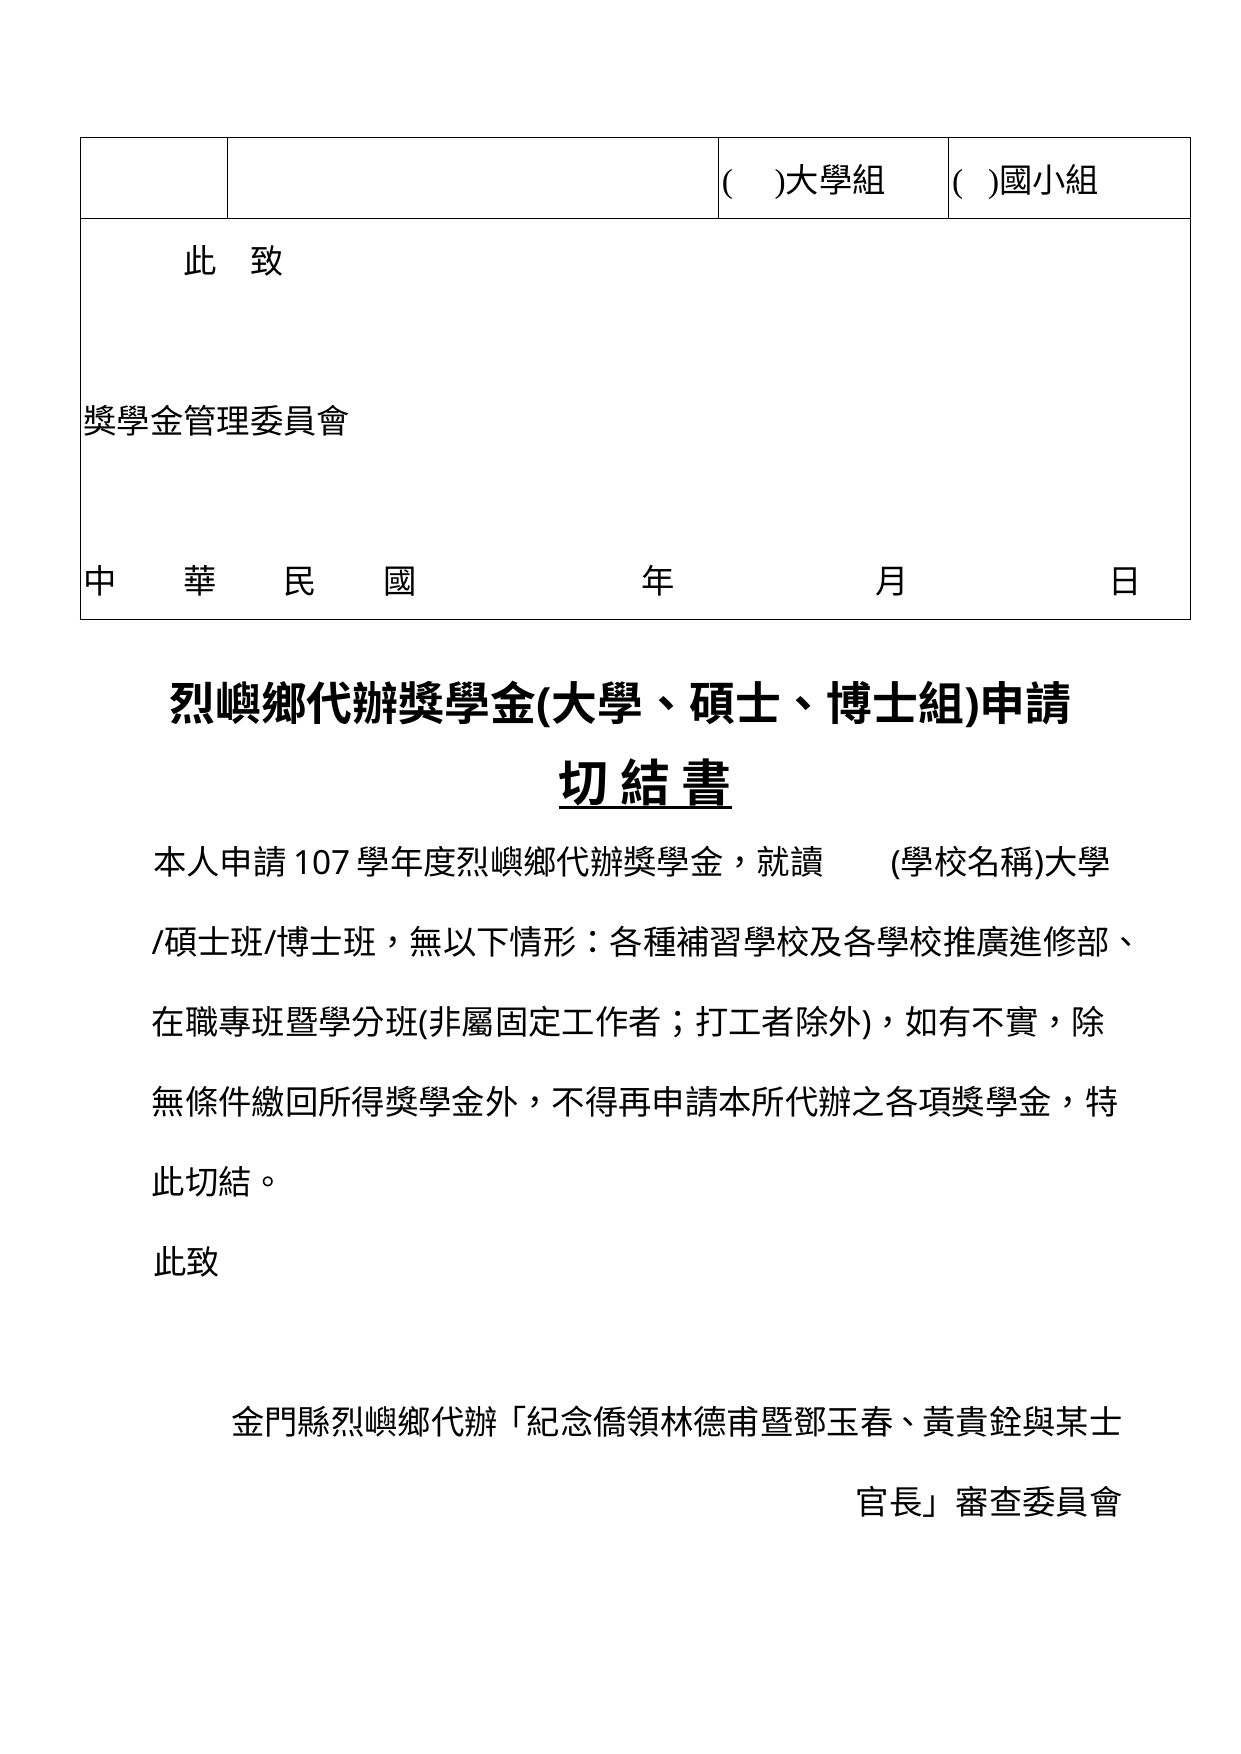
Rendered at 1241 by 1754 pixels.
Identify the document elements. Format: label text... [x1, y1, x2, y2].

table_cell ( )大學組 [719, 138, 948, 218]
text 烈嶼鄉代辦獎學金(大學、碩士、博士組)申請 [118, 660, 1122, 740]
text 本人申請107學年度烈嶼鄉代辦獎學金，就讀 (學校名稱)大學/碩士班/博士班，無以下情形：各種補習學校及各學校推廣進修部、在職專班暨學分班(非屬固定工作者；打工者除外)，如有不實，除無條件繳回所得獎學金外，不得再申請本所代辦之各項獎學金，特此切結。 [118, 820, 1122, 1220]
text 金門縣烈嶼鄉代辦「紀念僑領林德甫暨鄧玉春、黃貴銓與某士官長」審查委員會 [118, 1380, 1122, 1540]
table_cell [81, 138, 227, 218]
text 此致 [118, 1220, 1122, 1300]
table_cell 此 致 獎學金管理委員會 中 華 民 國 年 月 日 [81, 219, 1190, 619]
table_cell [228, 138, 718, 218]
text 切 結 書 [118, 740, 1122, 820]
table_cell ( )國小組 [949, 138, 1190, 218]
